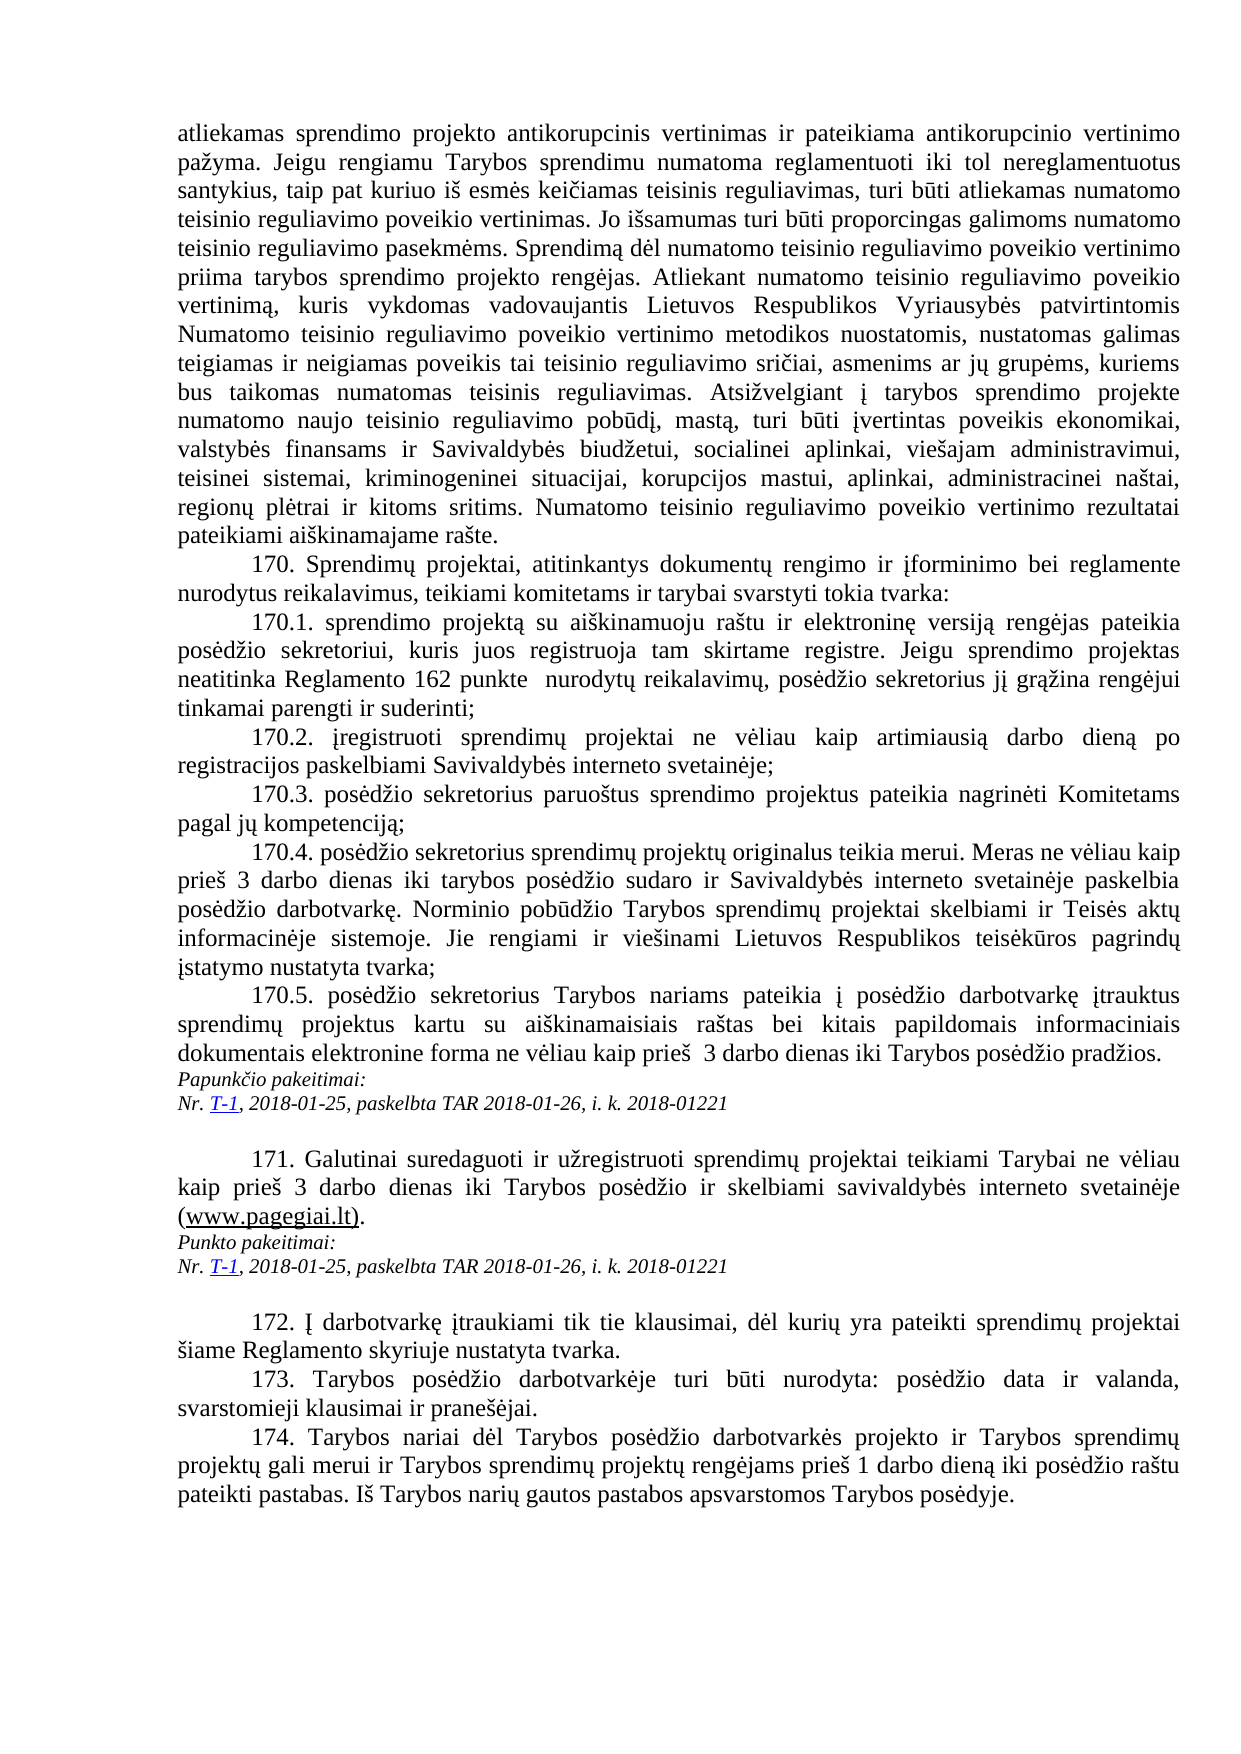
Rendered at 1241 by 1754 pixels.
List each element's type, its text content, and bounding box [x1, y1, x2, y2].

text 170.5. posėdžio sekretorius Tarybos nariams pateikia į posėdžio darbotvarkę įtrauktus sprendimų projektus kartu su aiškinamaisiais raštas bei kitais papildomais informaciniais dokumentais elektronine forma ne vėliau kaip prieš 3 darbo dienas iki Tarybos posėdžio pradžios. [177, 981, 1181, 1067]
text Nr. T-1, 2018-01-25, paskelbta TAR 2018-01-26, i. k. 2018-01221 [177, 1254, 1181, 1278]
text 170.3. posėdžio sekretorius paruoštus sprendimo projektus pateikia nagrinėti Komitetams pagal jų kompetenciją; [177, 779, 1181, 837]
text 170.4. posėdžio sekretorius sprendimų projektų originalus teikia merui. Meras ne vėliau kaip prieš 3 darbo dienas iki tarybos posėdžio sudaro ir Savivaldybės interneto svetainėje paskelbia posėdžio darbotvarkę. Norminio pobūdžio Tarybos sprendimų projektai skelbiami ir Teisės aktų informacinėje sistemoje. Jie rengiami ir viešinami Lietuvos Respublikos teisėkūros pagrindų įstatymo nustatyta tvarka; [177, 837, 1181, 981]
text 171. Galutinai suredaguoti ir užregistruoti sprendimų projektai teikiami Tarybai ne vėliau kaip prieš 3 darbo dienas iki Tarybos posėdžio ir skelbiami savivaldybės interneto svetainėje (www.pagegiai.lt). [177, 1144, 1181, 1230]
text Nr. T-1, 2018-01-25, paskelbta TAR 2018-01-26, i. k. 2018-01221 [177, 1091, 1181, 1115]
text Punkto pakeitimai: [177, 1230, 1181, 1254]
text 174. Tarybos nariai dėl Tarybos posėdžio darbotvarkės projekto ir Tarybos sprendimų projektų gali merui ir Tarybos sprendimų projektų rengėjams prieš 1 darbo dieną iki posėdžio raštu pateikti pastabas. Iš Tarybos narių gautos pastabos apsvarstomos Tarybos posėdyje. [177, 1422, 1181, 1508]
text Papunkčio pakeitimai: [177, 1067, 1181, 1091]
text 170. Sprendimų projektai, atitinkantys dokumentų rengimo ir įforminimo bei reglamente nurodytus reikalavimus, teikiami komitetams ir tarybai svarstyti tokia tvarka: [177, 549, 1181, 607]
text 170.1. sprendimo projektą su aiškinamuoju raštu ir elektroninę versiją rengėjas pateikia posėdžio sekretoriui, kuris juos registruoja tam skirtame registre. Jeigu sprendimo projektas neatitinka Reglamento 162 punkte nurodytų reikalavimų, posėdžio sekretorius jį grąžina rengėjui tinkamai parengti ir suderinti; [177, 607, 1181, 722]
text 173. Tarybos posėdžio darbotvarkėje turi būti nurodyta: posėdžio data ir valanda, svarstomieji klausimai ir pranešėjai. [177, 1364, 1181, 1422]
text atliekamas sprendimo projekto antikorupcinis vertinimas ir pateikiama antikorupcinio vertinimo pažyma. Jeigu rengiamu Tarybos sprendimu numatoma reglamentuoti iki tol nereglamentuotus santykius, taip pat kuriuo iš esmės keičiamas teisinis reguliavimas, turi būti atliekamas numatomo teisinio reguliavimo poveikio vertinimas. Jo išsamumas turi būti proporcingas galimoms numatomo teisinio reguliavimo pasekmėms. Sprendimą dėl numatomo teisinio reguliavimo poveikio vertinimo priima tarybos sprendimo projekto rengėjas. Atliekant numatomo teisinio reguliavimo poveikio vertinimą, kuris vykdomas vadovaujantis Lietuvos Respublikos Vyriausybės patvirtintomis Numatomo teisinio reguliavimo poveikio vertinimo metodikos nuostatomis, nustatomas galimas teigiamas ir neigiamas poveikis tai teisinio reguliavimo sričiai, asmenims ar jų grupėms, kuriems bus taikomas numatomas teisinis reguliavimas. Atsižvelgiant į tarybos sprendimo projekte numatomo naujo teisinio reguliavimo pobūdį, mastą, turi būti įvertintas poveikis ekonomikai, valstybės finansams ir Savivaldybės biudžetui, socialinei aplinkai, viešajam administravimui, teisinei sistemai, kriminogeninei situacijai, korupcijos mastui, aplinkai, administracinei naštai, regionų plėtrai ir kitoms sritims. Numatomo teisinio reguliavimo poveikio vertinimo rezultatai pateikiami aiškinamajame rašte. [177, 118, 1181, 549]
text 172. Į darbotvarkę įtraukiami tik tie klausimai, dėl kurių yra pateikti sprendimų projektai šiame Reglamento skyriuje nustatyta tvarka. [177, 1307, 1181, 1364]
text 170.2. įregistruoti sprendimų projektai ne vėliau kaip artimiausią darbo dieną po registracijos paskelbiami Savivaldybės interneto svetainėje; [177, 722, 1181, 779]
